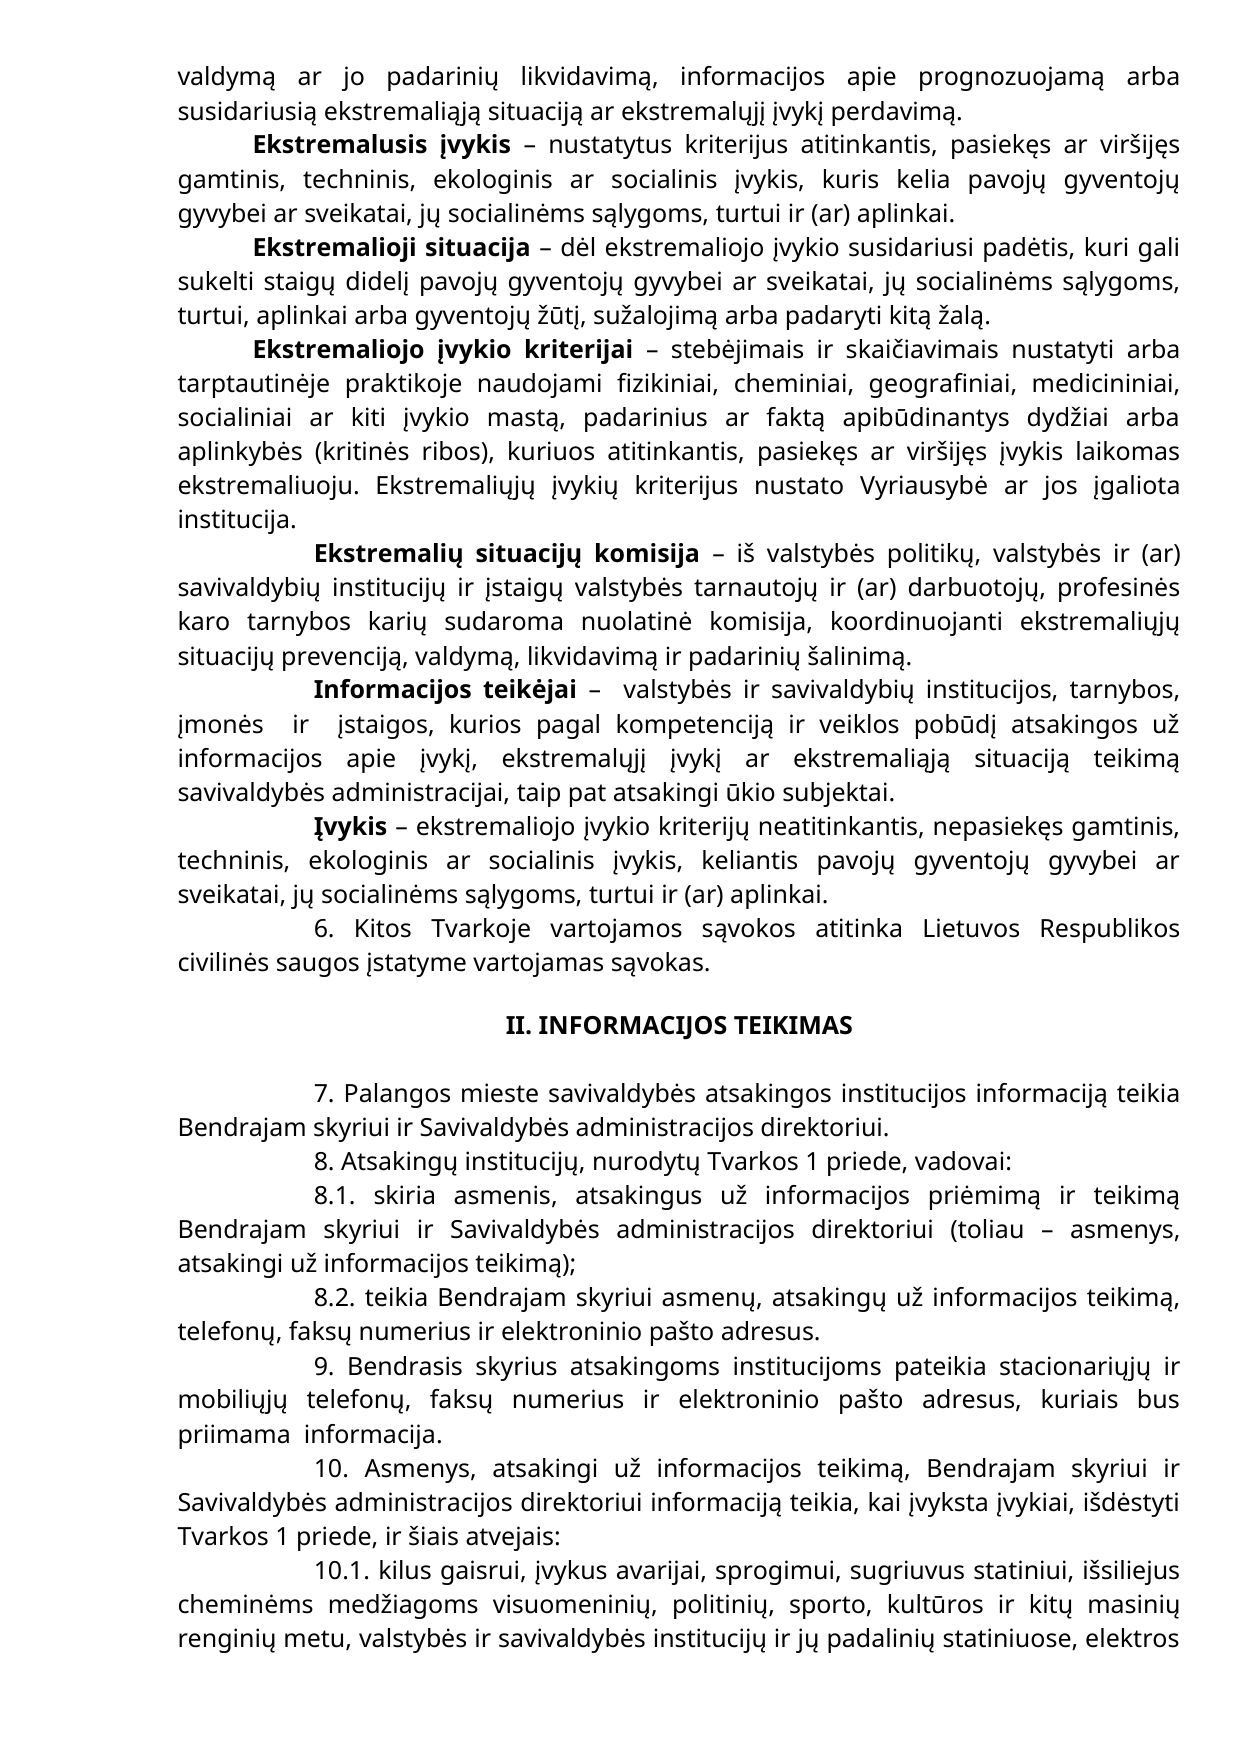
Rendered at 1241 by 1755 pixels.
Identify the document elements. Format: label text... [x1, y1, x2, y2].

text Ekstremalusis įvykis – nustatytus kriterijus atitinkantis, pasiekęs ar viršijęs gamtinis, techninis, ekologinis ar socialinis įvykis, kuris kelia pavojų gyventojų gyvybei ar sveikatai, jų socialinėms sąlygoms, turtui ir (ar) aplinkai. [177, 127, 1181, 229]
text II. INFORMACIJOS TEIKIMAS [177, 1007, 1181, 1042]
text 6. Kitos Tvarkoje vartojamos sąvokos atitinka Lietuvos Respublikos civilinės saugos įstatyme vartojamas sąvokas. [177, 911, 1181, 979]
text 7. Palangos mieste savivaldybės atsakingos institucijos informaciją teikia Bendrajam skyriui ir Savivaldybės administracijos direktoriui. [177, 1076, 1181, 1144]
text Ekstremalioji situacija – dėl ekstremaliojo įvykio susidariusi padėtis, kuri gali sukelti staigų didelį pavojų gyventojų gyvybei ar sveikatai, jų socialinėms sąlygoms, turtui, aplinkai arba gyventojų žūtį, sužalojimą arba padaryti kitą žalą. [177, 229, 1181, 332]
text 8.1. skiria asmenis, atsakingus už informacijos priėmimą ir teikimą Bendrajam skyriui ir Savivaldybės administracijos direktoriui (toliau – asmenys, atsakingi už informacijos teikimą); [177, 1178, 1181, 1280]
text Ekstremalių situacijų komisija – iš valstybės politikų, valstybės ir (ar) savivaldybių institucijų ir įstaigų valstybės tarnautojų ir (ar) darbuotojų, profesinės karo tarnybos karių sudaroma nuolatinė komisija, koordinuojanti ekstremaliųjų situacijų prevenciją, valdymą, likvidavimą ir padarinių šalinimą. [177, 536, 1181, 672]
text 10.1. kilus gaisrui, įvykus avarijai, sprogimui, sugriuvus statiniui, išsiliejus cheminėms medžiagoms visuomeninių, politinių, sporto, kultūros ir kitų masinių renginių metu, valstybės ir savivaldybės institucijų ir jų padalinių statiniuose, elektros [177, 1552, 1181, 1655]
text 10. Asmenys, atsakingi už informacijos teikimą, Bendrajam skyriui ir Savivaldybės administracijos direktoriui informaciją teikia, kai įvyksta įvykiai, išdėstyti Tvarkos 1 priede, ir šiais atvejais: [177, 1450, 1181, 1552]
text Informacijos teikėjai – valstybės ir savivaldybių institucijos, tarnybos, įmonės ir įstaigos, kurios pagal kompetenciją ir veiklos pobūdį atsakingos už informacijos apie įvykį, ekstremalųjį įvykį ar ekstremaliąją situaciją teikimą savivaldybės administracijai, taip pat atsakingi ūkio subjektai. [177, 672, 1181, 808]
text valdymą ar jo padarinių likvidavimą, informacijos apie prognozuojamą arba susidariusią ekstremaliąją situaciją ar ekstremalųjį įvykį perdavimą. [177, 59, 1181, 127]
text Įvykis – ekstremaliojo įvykio kriterijų neatitinkantis, nepasiekęs gamtinis, techninis, ekologinis ar socialinis įvykis, keliantis pavojų gyventojų gyvybei ar sveikatai, jų socialinėms sąlygoms, turtui ir (ar) aplinkai. [177, 808, 1181, 911]
text Ekstremaliojo įvykio kriterijai – stebėjimais ir skaičiavimais nustatyti arba tarptautinėje praktikoje naudojami fizikiniai, cheminiai, geografiniai, medicininiai, socialiniai ar kiti įvykio mastą, padarinius ar faktą apibūdinantys dydžiai arba aplinkybės (kritinės ribos), kuriuos atitinkantis, pasiekęs ar viršijęs įvykis laikomas ekstremaliuoju. Ekstremaliųjų įvykių kriterijus nustato Vyriausybė ar jos įgaliota institucija. [177, 332, 1181, 536]
text 9. Bendrasis skyrius atsakingoms institucijoms pateikia stacionariųjų ir mobiliųjų telefonų, faksų numerius ir elektroninio pašto adresus, kuriais bus priimama informacija. [177, 1348, 1181, 1450]
text 8.2. teikia Bendrajam skyriui asmenų, atsakingų už informacijos teikimą, telefonų, faksų numerius ir elektroninio pašto adresus. [177, 1280, 1181, 1348]
text 8. Atsakingų institucijų, nurodytų Tvarkos 1 priede, vadovai: [177, 1144, 1181, 1178]
